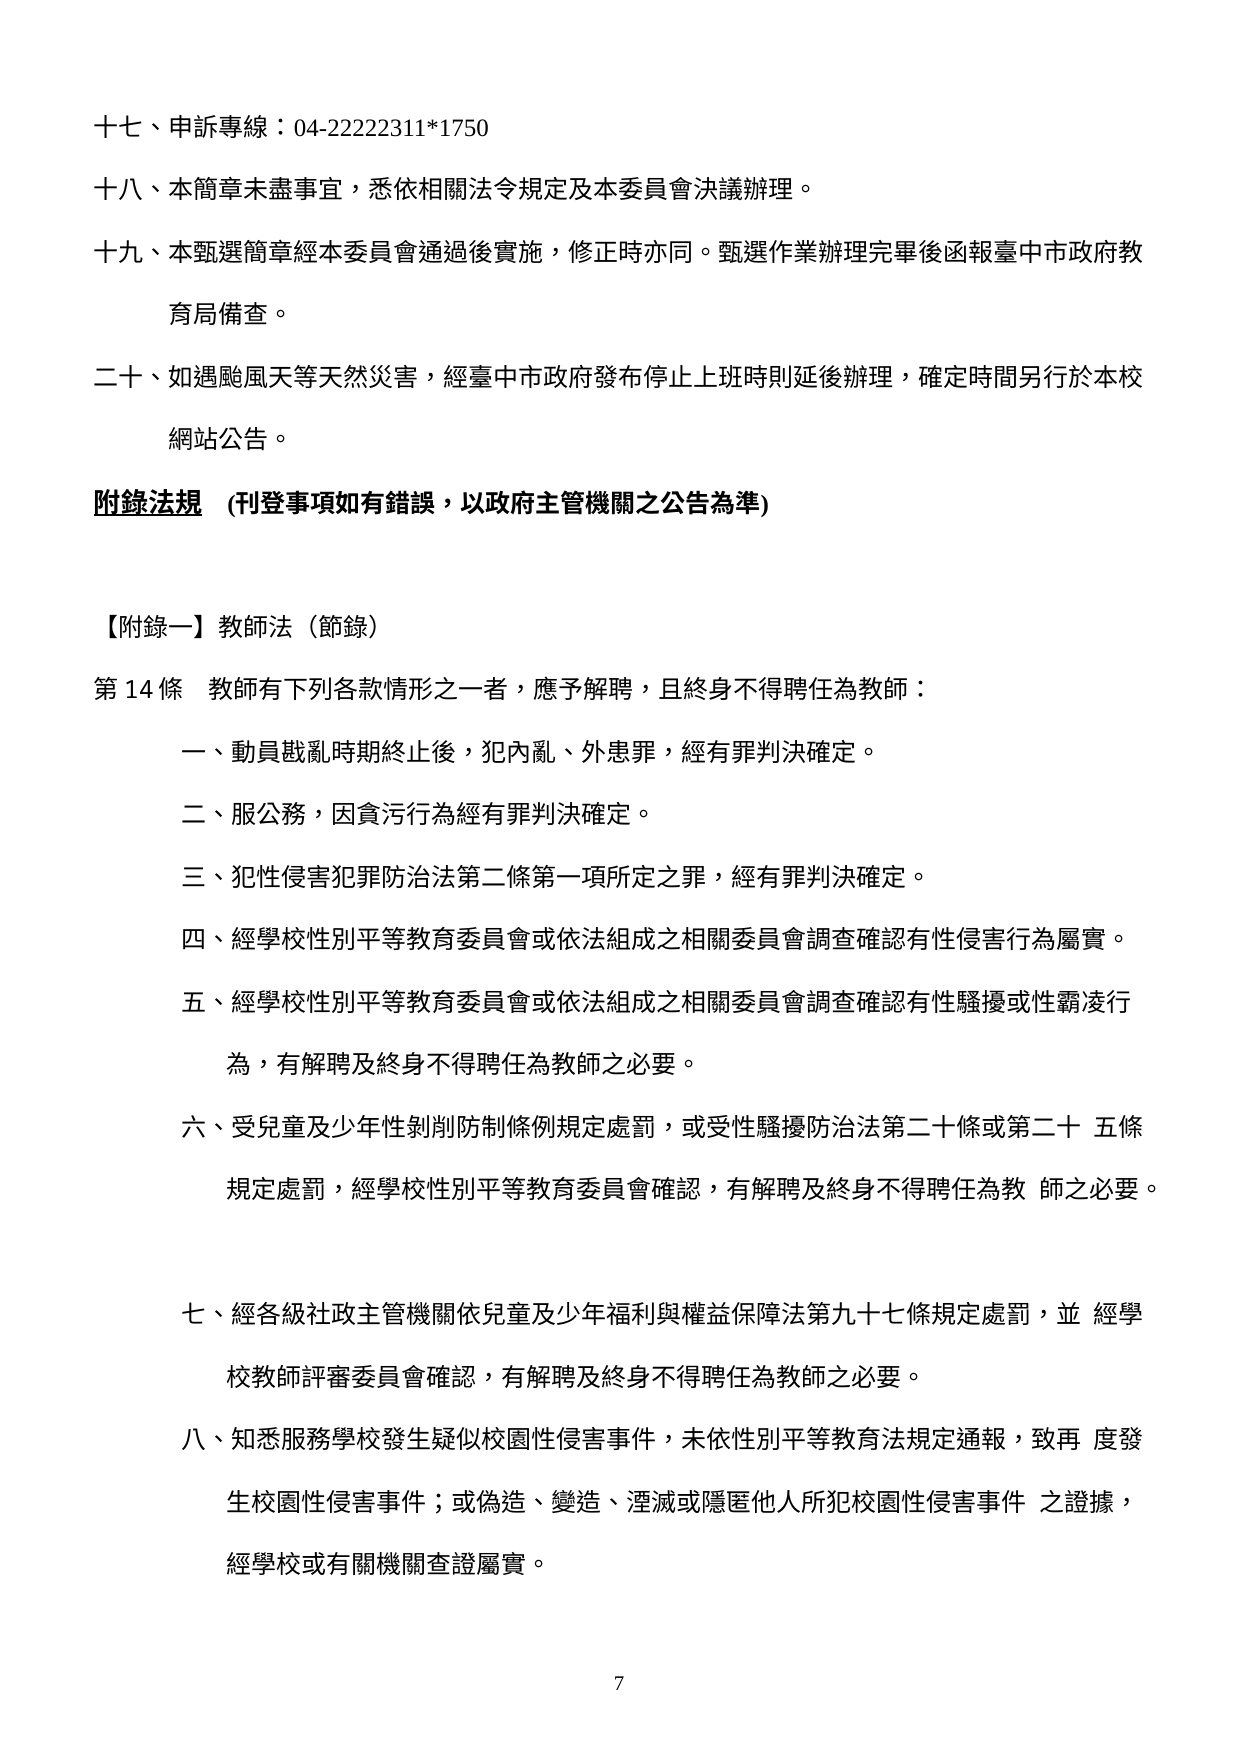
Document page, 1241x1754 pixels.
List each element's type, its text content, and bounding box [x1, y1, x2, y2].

text 十七、申訴專線：04-22222311*1750 [94, 84, 1144, 146]
text 二、服公務，因貪污行為經有罪判決確定。 [181, 771, 1144, 834]
text 七、經各級社政主管機關依兒童及少年福利與權益保障法第九十七條規定處罰，並 經學校教師評審委員會確認，有解聘及終身不得聘任為教師之必要。 [181, 1271, 1144, 1396]
text 十九、本甄選簡章經本委員會通過後實施，修正時亦同。甄選作業辦理完畢後函報臺中市政府教育局備查。 [94, 209, 1144, 334]
text 附錄法規 (刊登事項如有錯誤，以政府主管機關之公告為準) [94, 459, 1144, 521]
text 八、知悉服務學校發生疑似校園性侵害事件，未依性別平等教育法規定通報，致再 度發生校園性侵害事件；或偽造、變造、湮滅或隱匿他人所犯校園性侵害事件 之證據，經學校或有關機關查證屬實。 [181, 1396, 1144, 1584]
text 三、犯性侵害犯罪防治法第二條第一項所定之罪，經有罪判決確定。 [181, 834, 1144, 896]
text 十八、本簡章未盡事宜，悉依相關法令規定及本委員會決議辦理。 [94, 146, 1144, 209]
text 一、動員戡亂時期終止後，犯內亂、外患罪，經有罪判決確定。 [181, 709, 1144, 771]
text 二十、如遇颱風天等天然災害，經臺中市政府發布停止上班時則延後辦理，確定時間另行於本校網站公告。 [94, 334, 1144, 459]
text 五、經學校性別平等教育委員會或依法組成之相關委員會調查確認有性騷擾或性霸凌行為，有解聘及終身不得聘任為教師之必要。 [181, 959, 1144, 1084]
text 【附錄一】教師法（節錄） [94, 584, 1144, 646]
text 六、受兒童及少年性剝削防制條例規定處罰，或受性騷擾防治法第二十條或第二十 五條規定處罰，經學校性別平等教育委員會確認，有解聘及終身不得聘任為教 師之必要。 [181, 1084, 1144, 1271]
text 第14條 教師有下列各款情形之一者，應予解聘，且終身不得聘任為教師： [94, 646, 1144, 709]
text 四、經學校性別平等教育委員會或依法組成之相關委員會調查確認有性侵害行為屬實。 [181, 896, 1144, 959]
